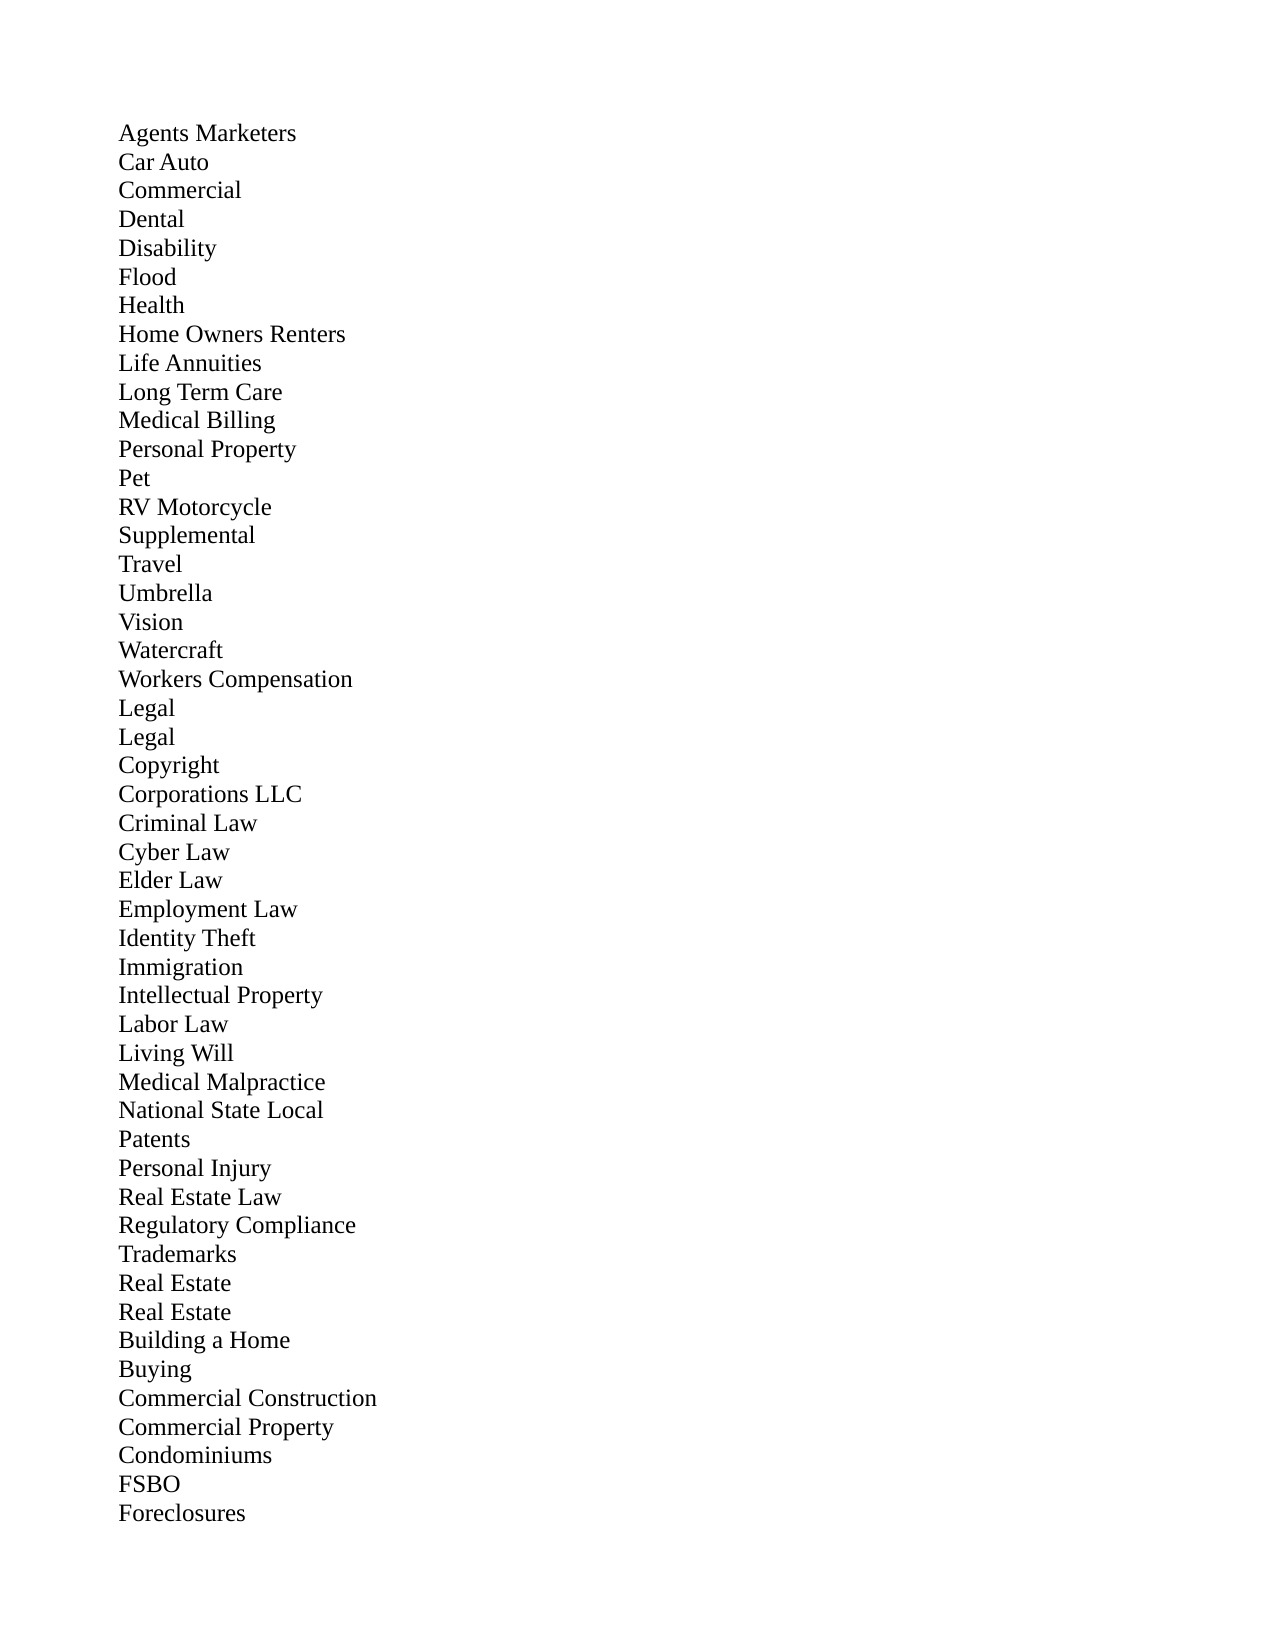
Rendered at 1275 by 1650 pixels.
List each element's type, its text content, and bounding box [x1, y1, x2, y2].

text Disability [118, 233, 1157, 262]
text Car Auto [118, 147, 1157, 176]
text Condominiums [118, 1441, 1157, 1469]
text Legal [118, 722, 1157, 751]
text National State Local [118, 1096, 1157, 1124]
text Identity Theft [118, 923, 1157, 952]
text Supplemental [118, 521, 1157, 549]
text Workers Compensation [118, 664, 1157, 693]
text Medical Malpractice [118, 1067, 1157, 1096]
text Corporations LLC [118, 779, 1157, 808]
text Long Term Care [118, 377, 1157, 406]
text Flood [118, 262, 1157, 291]
text Patents [118, 1124, 1157, 1153]
text Real Estate [118, 1268, 1157, 1297]
text Umbrella [118, 578, 1157, 607]
text Copyright [118, 751, 1157, 779]
text Real Estate [118, 1297, 1157, 1326]
text Personal Property [118, 434, 1157, 463]
text Pet [118, 463, 1157, 492]
text FSBO [118, 1469, 1157, 1498]
text Trademarks [118, 1239, 1157, 1268]
text Buying [118, 1354, 1157, 1383]
text Cyber Law [118, 837, 1157, 866]
text Real Estate Law [118, 1182, 1157, 1211]
text RV Motorcycle [118, 492, 1157, 521]
text Immigration [118, 952, 1157, 981]
text Medical Billing [118, 406, 1157, 434]
text Vision [118, 607, 1157, 636]
text Building a Home [118, 1326, 1157, 1354]
text Commercial Property [118, 1412, 1157, 1441]
text Criminal Law [118, 808, 1157, 837]
text Commercial Construction [118, 1383, 1157, 1412]
text Regulatory Compliance [118, 1211, 1157, 1239]
text Watercraft [118, 636, 1157, 664]
text Commercial [118, 176, 1157, 204]
text Agents Marketers [118, 118, 1157, 147]
text Dental [118, 204, 1157, 233]
text Employment Law [118, 894, 1157, 923]
text Home Owners Renters [118, 319, 1157, 348]
text Foreclosures [118, 1498, 1157, 1527]
text Legal [118, 693, 1157, 722]
text Health [118, 291, 1157, 319]
text Labor Law [118, 1009, 1157, 1038]
text Personal Injury [118, 1153, 1157, 1182]
text Intellectual Property [118, 981, 1157, 1009]
text Living Will [118, 1038, 1157, 1067]
text Life Annuities [118, 348, 1157, 377]
text Travel [118, 549, 1157, 578]
text Elder Law [118, 866, 1157, 894]
